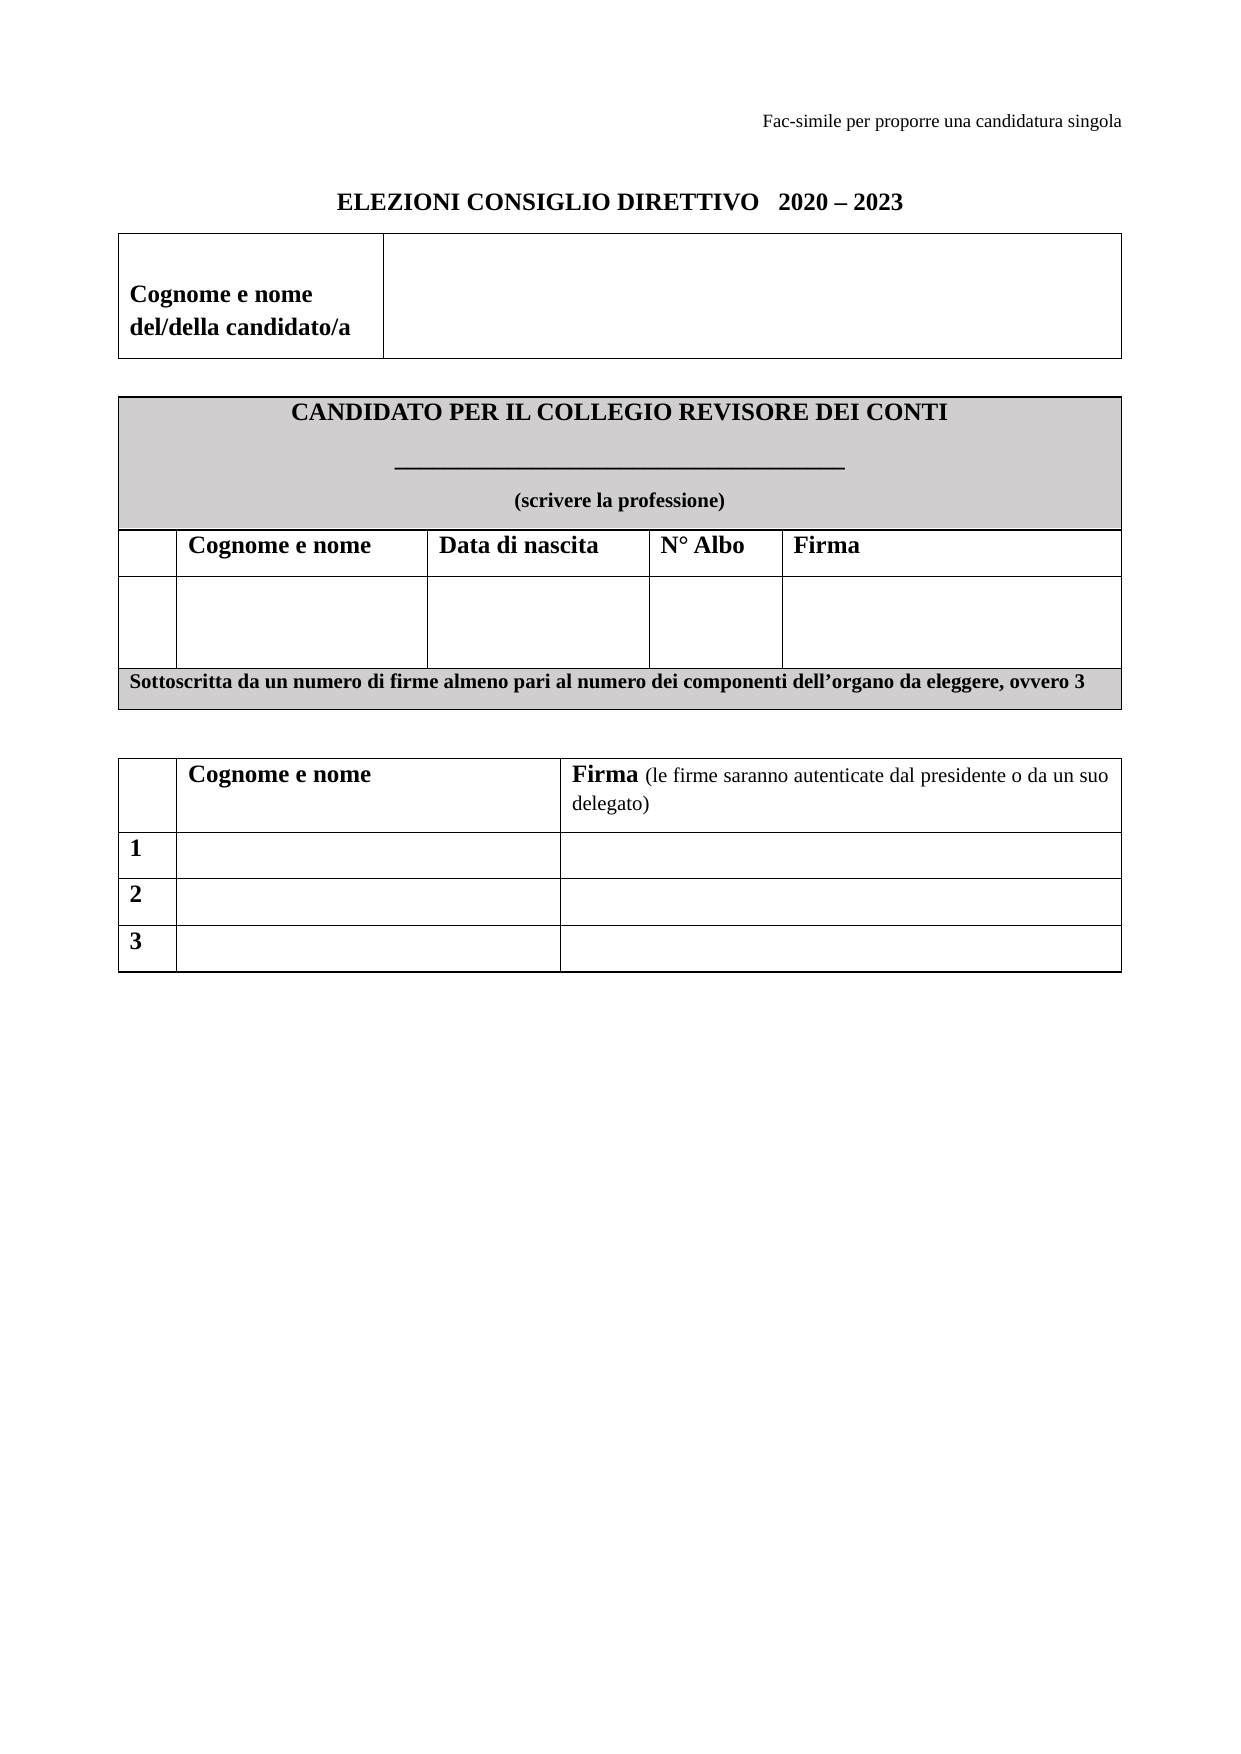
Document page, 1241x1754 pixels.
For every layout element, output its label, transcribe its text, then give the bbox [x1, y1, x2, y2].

table_header CANDIDATO PER IL COLLEGIO REVISORE DEI CONTI ____________________________________ (scrivere la professione) [119, 398, 1121, 528]
table_header [119, 759, 176, 832]
text Fac-simile per proporre una candidatura singola [118, 104, 1122, 133]
table_cell [177, 926, 560, 971]
table_cell [177, 577, 427, 668]
text ELEZIONI CONSIGLIO DIRETTIVO 2020 – 2023 [118, 187, 1122, 216]
table_header [119, 531, 176, 576]
table_header Data di nascita [428, 531, 649, 576]
table_cell [428, 577, 649, 668]
table_cell [177, 833, 560, 878]
table_cell 3 [119, 926, 176, 971]
table_header N° Albo [650, 531, 782, 576]
table_cell 1 [119, 833, 176, 878]
table_header Firma [783, 531, 1121, 576]
table_cell [783, 577, 1121, 668]
table_header Cognome e nome del/della candidato/a [119, 234, 383, 358]
table_header Firma (le firme saranno autenticate dal presidente o da un suo delegato) [561, 759, 1121, 832]
table_header Cognome e nome [177, 531, 427, 576]
table_header Cognome e nome [177, 759, 560, 832]
table_cell [650, 577, 782, 668]
table_header [384, 234, 1121, 358]
table_cell [177, 879, 560, 925]
table_cell [119, 577, 176, 668]
table_cell 2 [119, 879, 176, 925]
table_cell Sottoscritta da un numero di firme almeno pari al numero dei componenti dell’organo da eleggere, ovvero 3 [119, 669, 1121, 709]
table_cell [561, 926, 1121, 971]
table_cell [561, 833, 1121, 878]
table_cell [561, 879, 1121, 925]
